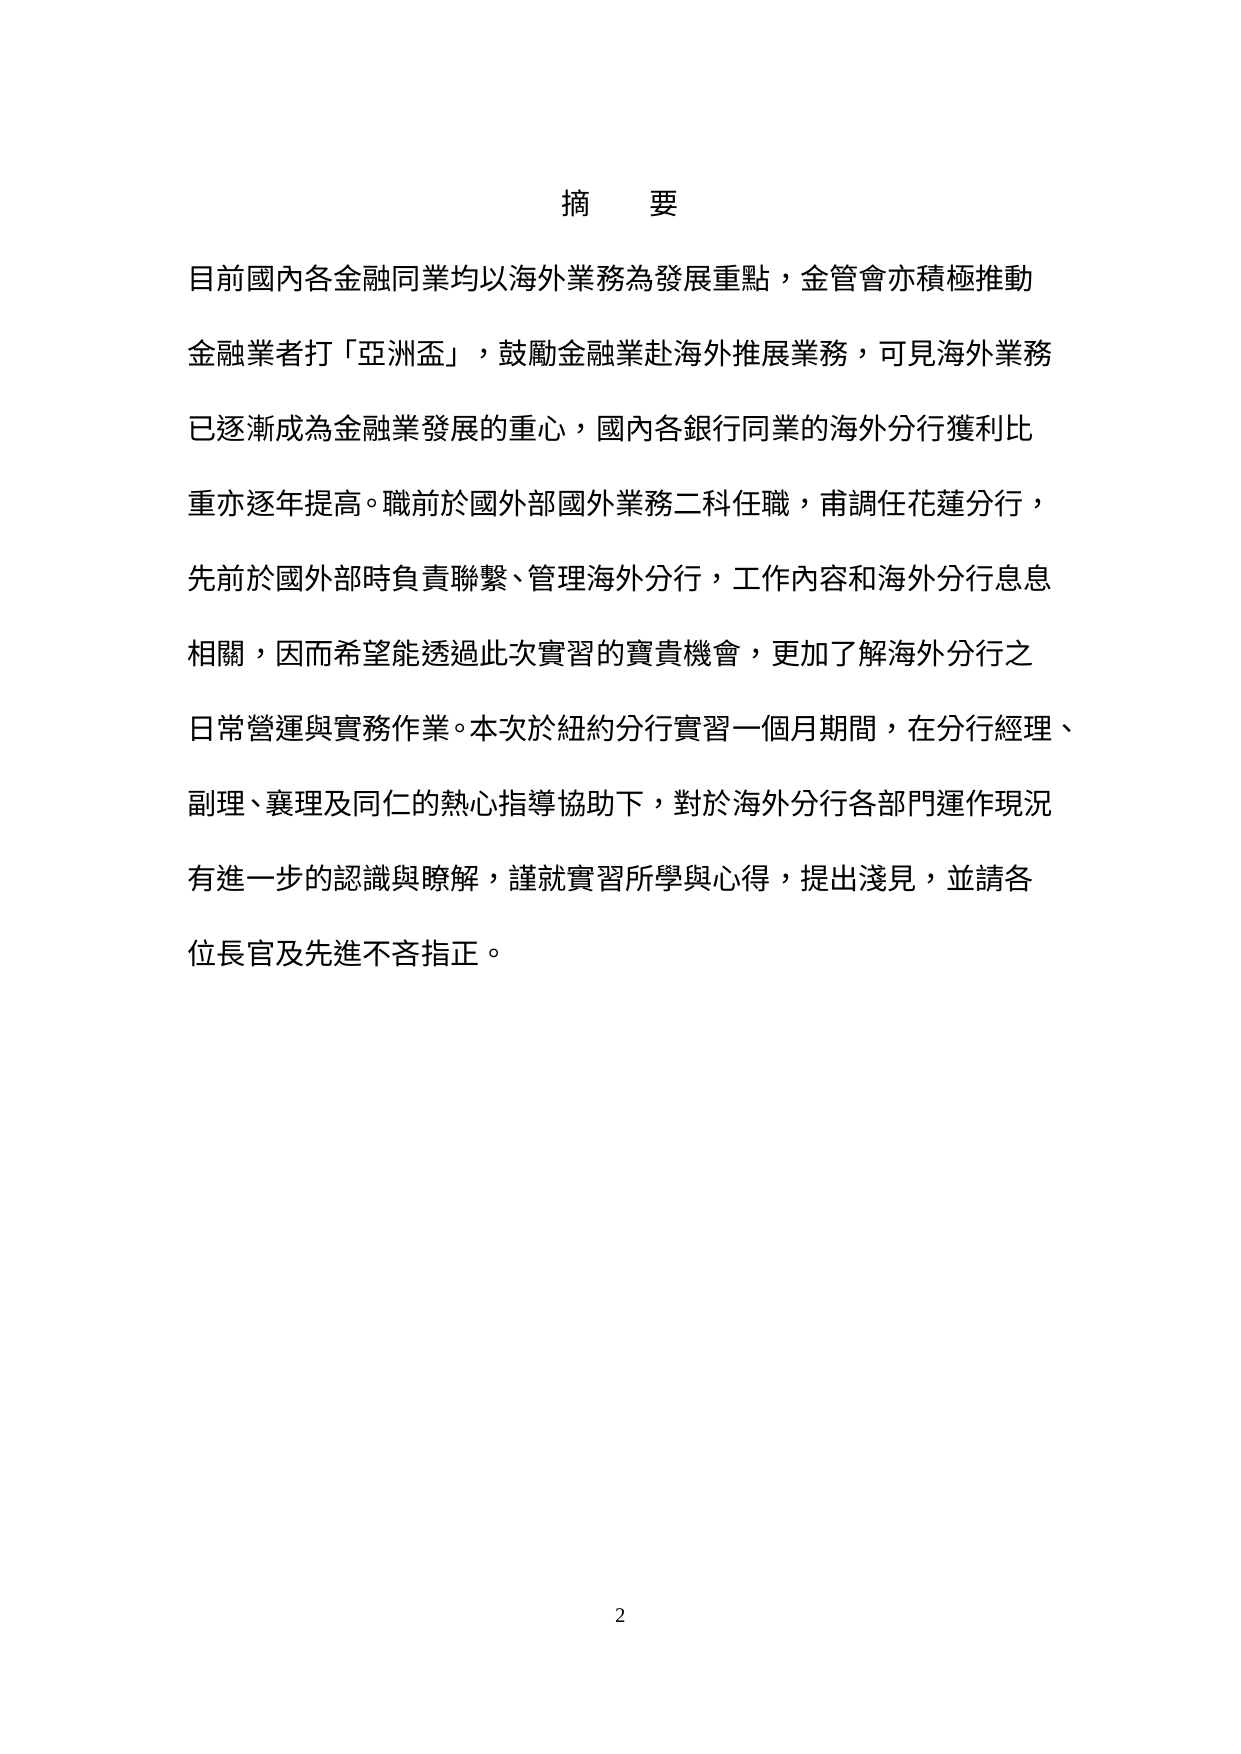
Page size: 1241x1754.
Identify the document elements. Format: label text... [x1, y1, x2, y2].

text 目前國內各金融同業均以海外業務為發展重點，金管會亦積極推動金融業者打「亞洲盃」，鼓勵金融業赴海外推展業務，可見海外業務已逐漸成為金融業發展的重心，國內各銀行同業的海外分行獲利比重亦逐年提高。職前於國外部國外業務二科任職，甫調任花蓮分行，先前於國外部時負責聯繫、管理海外分行，工作內容和海外分行息息相關，因而希望能透過此次實習的寶貴機會，更加了解海外分行之日常營運與實務作業。本次於紐約分行實習一個月期間，在分行經理、副理、襄理及同仁的熱心指導協助下，對於海外分行各部門運作現況有進一步的認識與瞭解，謹就實習所學與心得，提出淺見，並請各位長官及先進不吝指正。 [187, 239, 1053, 989]
text 摘 要 [187, 164, 1053, 239]
